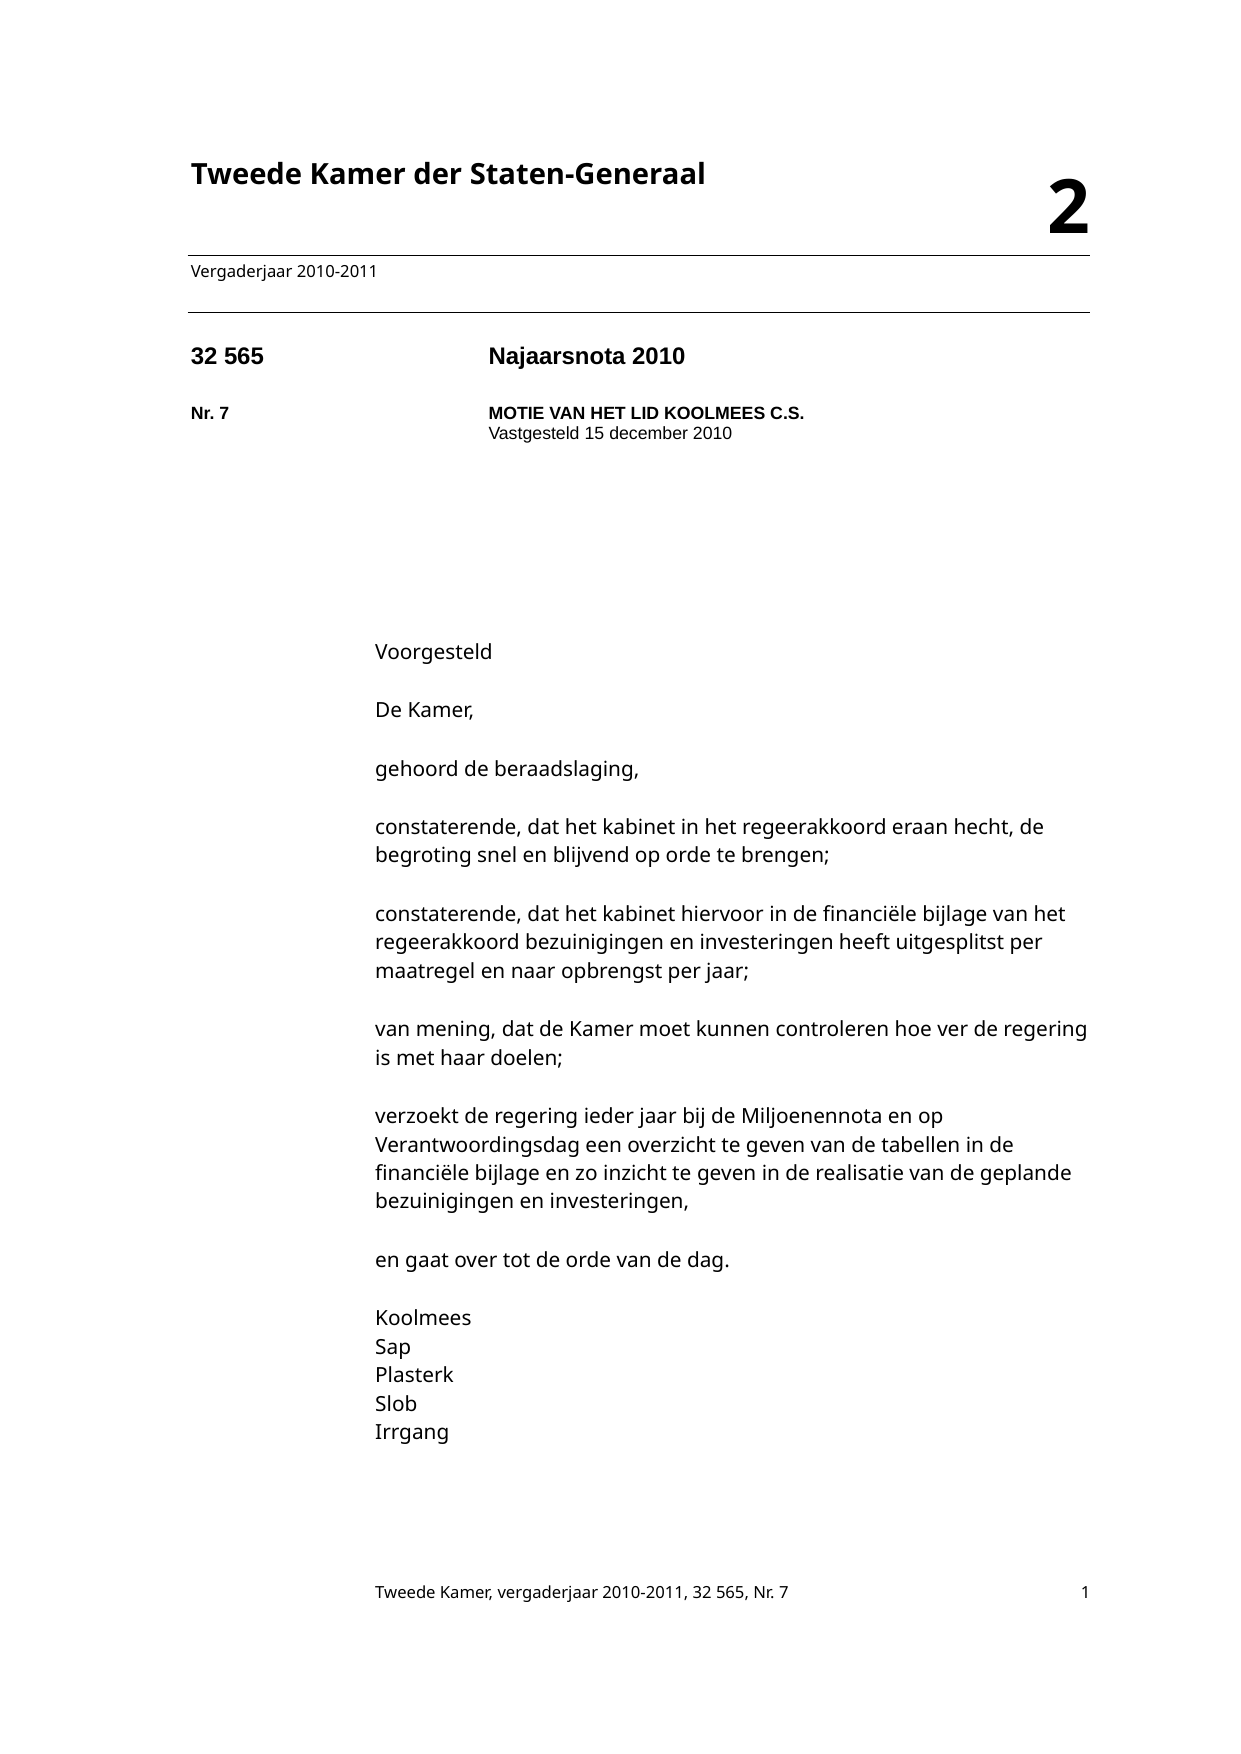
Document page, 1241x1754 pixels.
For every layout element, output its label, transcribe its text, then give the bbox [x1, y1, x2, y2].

text van mening, dat de Kamer moet kunnen controleren hoe ver de regering is met haar doelen; [375, 1014, 1090, 1071]
table_cell [485, 256, 1090, 312]
table_cell [188, 313, 485, 339]
text Slob [375, 1389, 1090, 1417]
text verzoekt de regering ieder jaar bij de Miljoenennota en op Verantwoordingsdag een overzicht te geven van de tabellen in de financiële bijlage en zo inzicht te geven in de realisatie van de geplande bezuinigingen en investeringen, [375, 1101, 1090, 1215]
text Sap [375, 1332, 1090, 1360]
table_cell 32 565 [188, 339, 485, 399]
text Plasterk [375, 1360, 1090, 1389]
table_cell Vergaderjaar 2010-2011 [188, 256, 485, 312]
text De Kamer, [375, 695, 1090, 724]
table_cell Najaarsnota 2010 [485, 339, 1090, 399]
text en gaat over tot de orde van de dag. [375, 1245, 1090, 1273]
text constaterende, dat het kabinet in het regeerakkoord eraan hecht, de begroting snel en blijvend op orde te brengen; [375, 812, 1090, 869]
text Irrgang [375, 1417, 1090, 1446]
table_cell MOTIE VAN HET LID KOOLMEES C.S. Vastgesteld 15 december 2010 [485, 399, 1090, 518]
text constaterende, dat het kabinet hiervoor in de financiële bijlage van het regeerakkoord bezuinigingen en investeringen heeft uitgesplitst per maatregel en naar opbrengst per jaar; [375, 899, 1090, 984]
text Koolmees [375, 1303, 1090, 1332]
table_header Tweede Kamer der Staten-Generaal [188, 150, 909, 255]
table_header 2 [910, 150, 1090, 255]
table_cell [485, 313, 1090, 339]
text Voorgesteld [375, 637, 1090, 665]
text gehoord de beraadslaging, [375, 754, 1090, 782]
table_cell Nr. 7 [188, 399, 485, 518]
